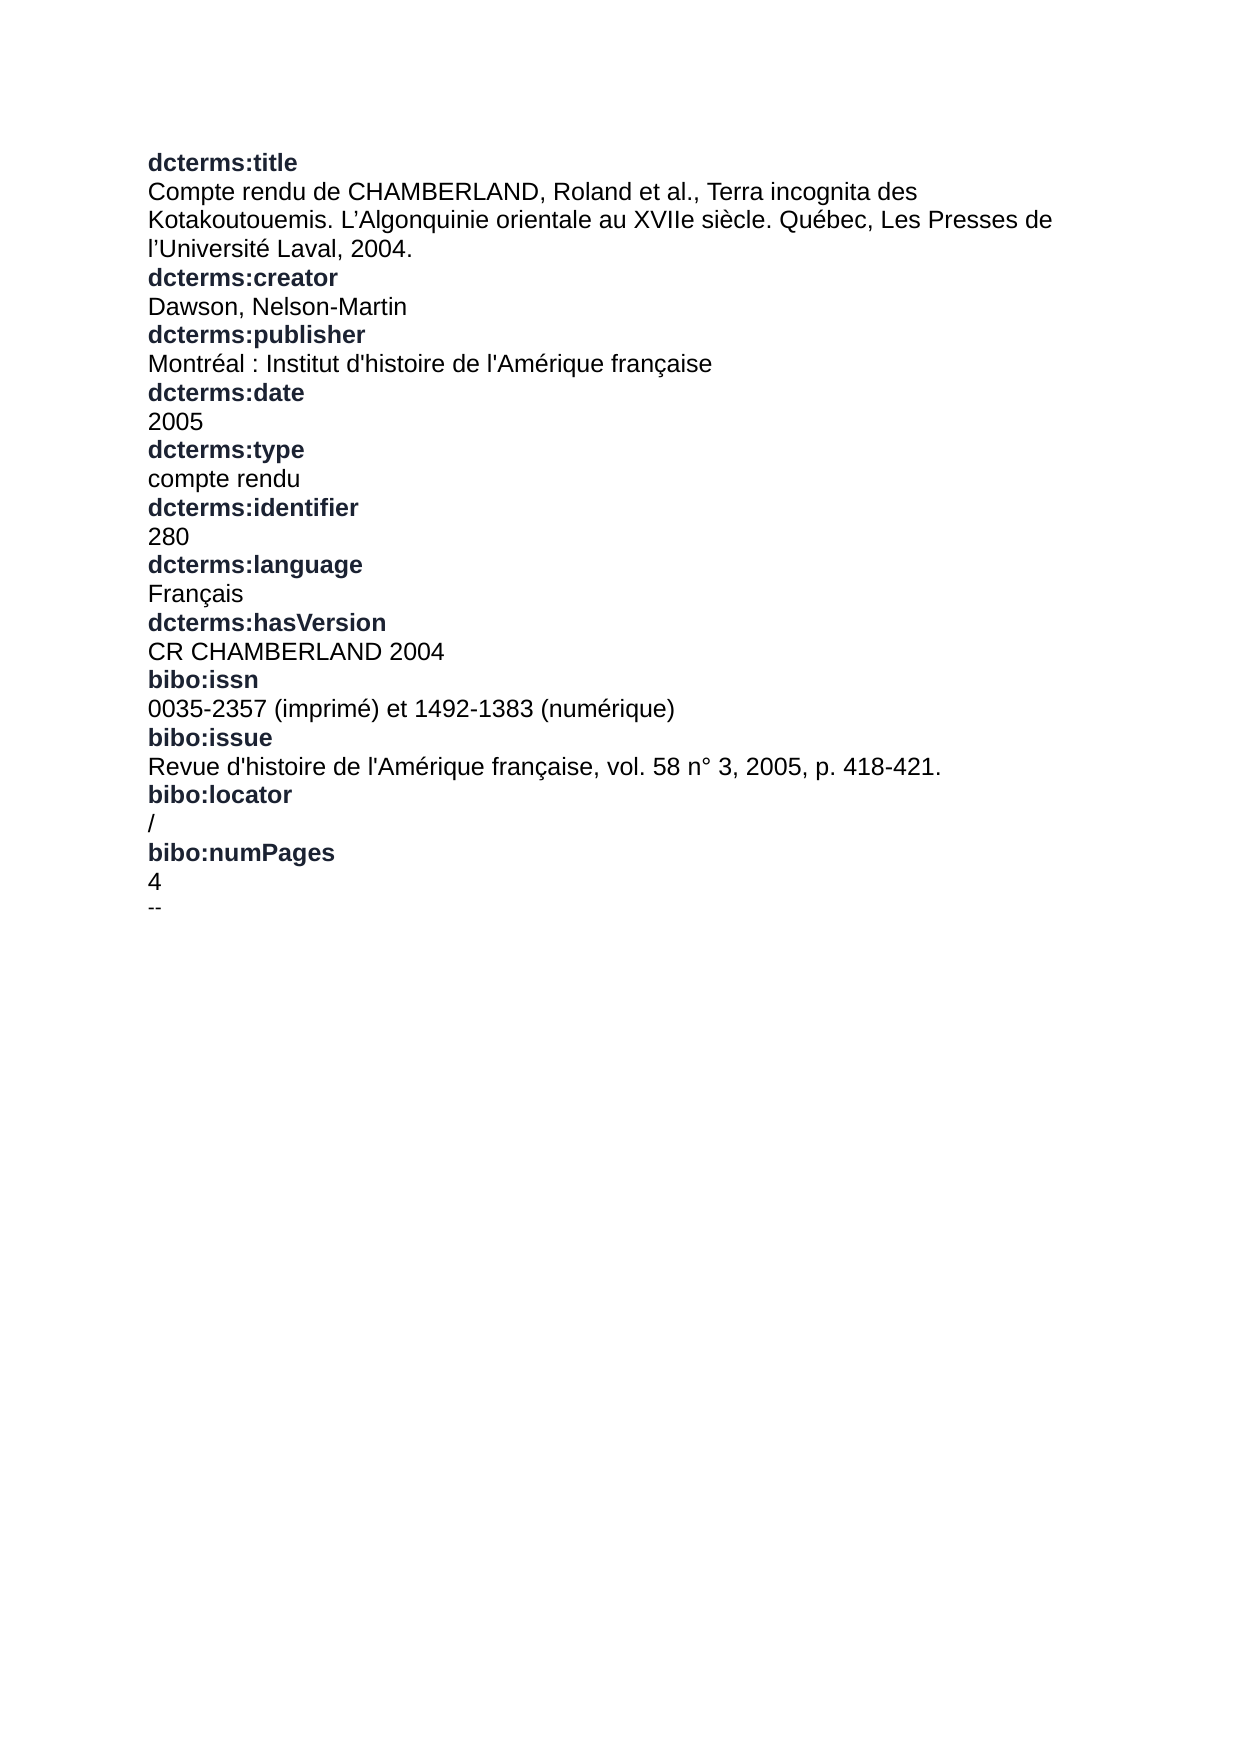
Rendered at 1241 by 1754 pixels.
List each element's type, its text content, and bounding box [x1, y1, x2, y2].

text compte rendu [148, 464, 1092, 493]
text dcterms:title [148, 148, 1092, 176]
text bibo:issue [148, 723, 1092, 751]
text bibo:issn [148, 665, 1092, 694]
text dcterms:publisher [148, 320, 1092, 349]
text 280 [148, 521, 1092, 550]
text dcterms:hasVersion [148, 608, 1092, 636]
text dcterms:type [148, 435, 1092, 464]
text dcterms:creator [148, 263, 1092, 291]
text / [148, 809, 1092, 838]
text Français [148, 579, 1092, 608]
text dcterms:date [148, 378, 1092, 406]
text Montréal : Institut d'histoire de l'Amérique française [148, 349, 1092, 378]
text Dawson, Nelson-Martin [148, 291, 1092, 320]
text Compte rendu de CHAMBERLAND, Roland et al., Terra incognita des Kotakoutouemis. L’Algonquinie orientale au XVIIe siècle. Québec, Les Presses de l’Université Laval, 2004. [148, 176, 1092, 263]
text 4 [148, 866, 1092, 895]
text bibo:numPages [148, 838, 1092, 866]
text CR CHAMBERLAND 2004 [148, 636, 1092, 665]
text Revue d'histoire de l'Amérique française, vol. 58 n° 3, 2005, p. 418-421. [148, 751, 1092, 780]
text 0035-2357 (imprimé) et 1492-1383 (numérique) [148, 694, 1092, 723]
text dcterms:language [148, 550, 1092, 579]
text 2005 [148, 406, 1092, 435]
text bibo:locator [148, 780, 1092, 809]
text -- [148, 895, 1092, 919]
text dcterms:identifier [148, 493, 1092, 521]
